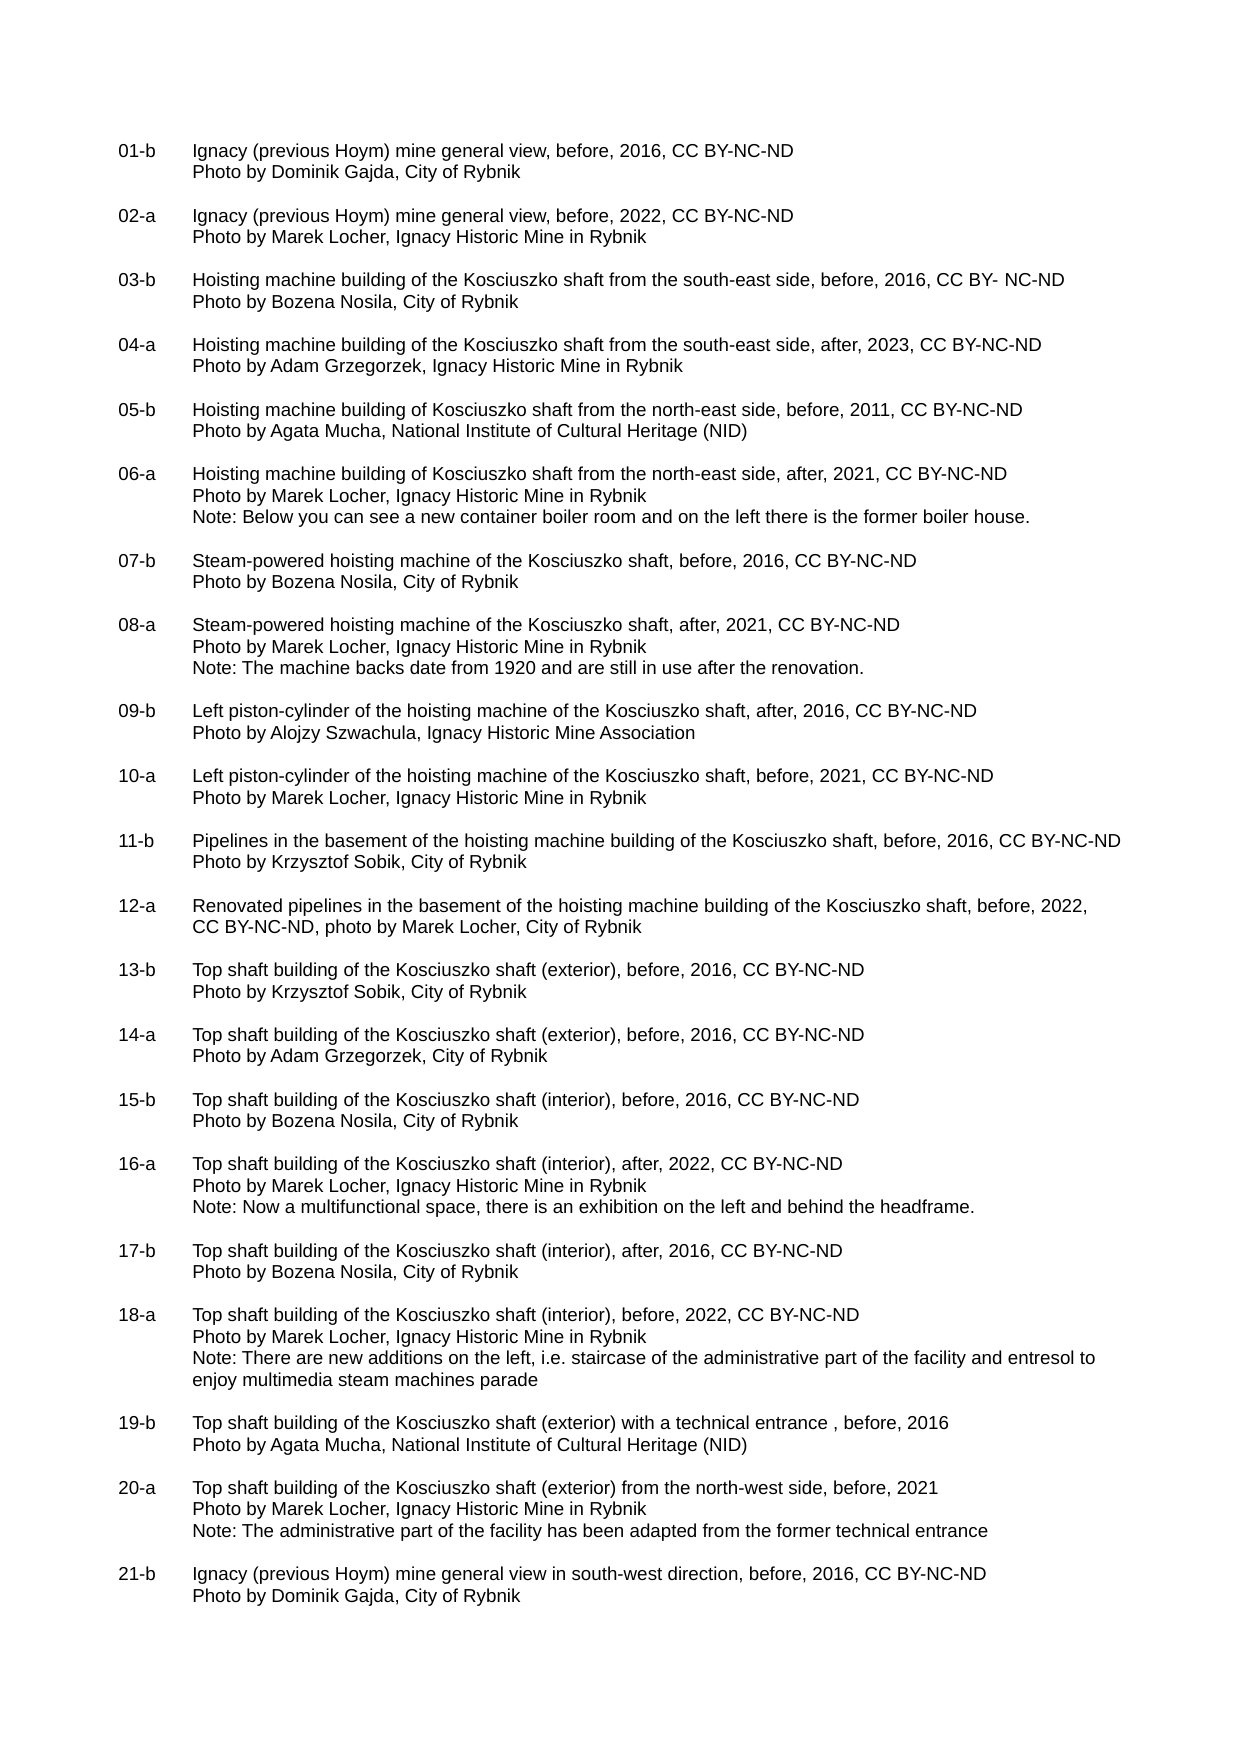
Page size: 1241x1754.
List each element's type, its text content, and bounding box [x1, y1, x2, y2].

text Photo by Marek Locher, Ignacy Historic Mine in Rybnik Note: Below you can see a new container boiler room and on the left there is the former boiler house. [118, 485, 1122, 528]
text Photo by Marek Locher, Ignacy Historic Mine in Rybnik [118, 1175, 1122, 1196]
text 01-b Ignacy (previous Hoym) mine general view, before, 2016, CC BY-NC-ND Photo by Dominik Gajda, City of Rybnik [118, 140, 1122, 183]
text Note: The administrative part of the facility has been adapted from the former technical entrance [118, 1520, 1122, 1541]
text 18-a Top shaft building of the Kosciuszko shaft (interior), before, 2022, CC BY-NC-ND [118, 1304, 1122, 1326]
text 07-b Steam-powered hoisting machine of the Kosciuszko shaft, before, 2016, CC BY-NC-ND [118, 549, 1122, 571]
text 14-a Top shaft building of the Kosciuszko shaft (exterior), before, 2016, CC BY-NC-ND [118, 1024, 1122, 1045]
text 19-b Top shaft building of the Kosciuszko shaft (exterior) with a technical entrance , before, 2016 [118, 1412, 1122, 1433]
text 16-a Top shaft building of the Kosciuszko shaft (interior), after, 2022, CC BY-NC-ND [118, 1153, 1122, 1175]
text Photo by Krzysztof Sobik, City of Rybnik [118, 851, 1122, 873]
text 09-b Left piston-cylinder of the hoisting machine of the Kosciuszko shaft, after, 2016, CC BY-NC-ND [118, 700, 1122, 722]
text 21-b Ignacy (previous Hoym) mine general view in south-west direction, before, 2016, CC BY-NC-ND Photo by Dominik Gajda, City of Rybnik [118, 1563, 1122, 1606]
text 17-b Top shaft building of the Kosciuszko shaft (interior), after, 2016, CC BY-NC-ND [118, 1239, 1122, 1261]
text Photo by Adam Grzegorzek, City of Rybnik [118, 1045, 1122, 1067]
text Photo by Alojzy Szwachula, Ignacy Historic Mine Association [118, 722, 1122, 743]
text Photo by Bozena Nosila, City of Rybnik [118, 1261, 1122, 1282]
text 04-a Hoisting machine building of the Kosciuszko shaft from the south-east side, after, 2023, CC BY-NC-ND Photo by Adam Grzegorzek, Ignacy Historic Mine in Rybnik [118, 334, 1122, 377]
text Photo by Marek Locher, Ignacy Historic Mine in Rybnik [118, 1326, 1122, 1347]
text 11-b Pipelines in the basement of the hoisting machine building of the Kosciuszko shaft, before, 2016, CC BY-NC-ND [118, 830, 1122, 851]
text 20-a Top shaft building of the Kosciuszko shaft (exterior) from the north-west side, before, 2021 [118, 1477, 1122, 1498]
text Note: There are new additions on the left, i.e. staircase of the administrative part of the facility and entresol to enjoy multimedia steam machines parade [118, 1347, 1122, 1390]
text 13-b Top shaft building of the Kosciuszko shaft (exterior), before, 2016, CC BY-NC-ND [118, 959, 1122, 981]
text Photo by Agata Mucha, National Institute of Cultural Heritage (NID) [118, 420, 1122, 442]
text Photo by Marek Locher, Ignacy Historic Mine in Rybnik [118, 787, 1122, 808]
text Photo by Bozena Nosila, City of Rybnik [118, 1110, 1122, 1132]
text Photo by Marek Locher, Ignacy Historic Mine in Rybnik [118, 636, 1122, 657]
text Photo by Marek Locher, Ignacy Historic Mine in Rybnik [118, 1498, 1122, 1520]
text 06-a Hoisting machine building of Kosciuszko shaft from the north-east side, after, 2021, CC BY-NC-ND [118, 463, 1122, 485]
text 12-a Renovated pipelines in the basement of the hoisting machine building of the Kosciuszko shaft, before, 2022, CC BY-NC-ND, photo by Marek Locher, City of Rybnik [118, 894, 1122, 937]
text 08-a Steam-powered hoisting machine of the Kosciuszko shaft, after, 2021, CC BY-NC-ND [118, 614, 1122, 636]
text 10-a Left piston-cylinder of the hoisting machine of the Kosciuszko shaft, before, 2021, CC BY-NC-ND [118, 765, 1122, 787]
text Note: The machine backs date from 1920 and are still in use after the renovation. [118, 657, 1122, 679]
text 02-a Ignacy (previous Hoym) mine general view, before, 2022, CC BY-NC-ND Photo by Marek Locher, Ignacy Historic Mine in Rybnik [118, 204, 1122, 247]
text 15-b Top shaft building of the Kosciuszko shaft (interior), before, 2016, CC BY-NC-ND [118, 1088, 1122, 1110]
text 05-b Hoisting machine building of Kosciuszko shaft from the north-east side, before, 2011, CC BY-NC-ND [118, 398, 1122, 420]
text 03-b Hoisting machine building of the Kosciuszko shaft from the south-east side, before, 2016, CC BY- NC-ND Photo by Bozena Nosila, City of Rybnik [118, 269, 1122, 312]
text Photo by Bozena Nosila, City of Rybnik [118, 571, 1122, 592]
text Photo by Agata Mucha, National Institute of Cultural Heritage (NID) [118, 1433, 1122, 1455]
text Photo by Krzysztof Sobik, City of Rybnik [118, 981, 1122, 1002]
text Note: Now a multifunctional space, there is an exhibition on the left and behind the headframe. [118, 1196, 1122, 1218]
